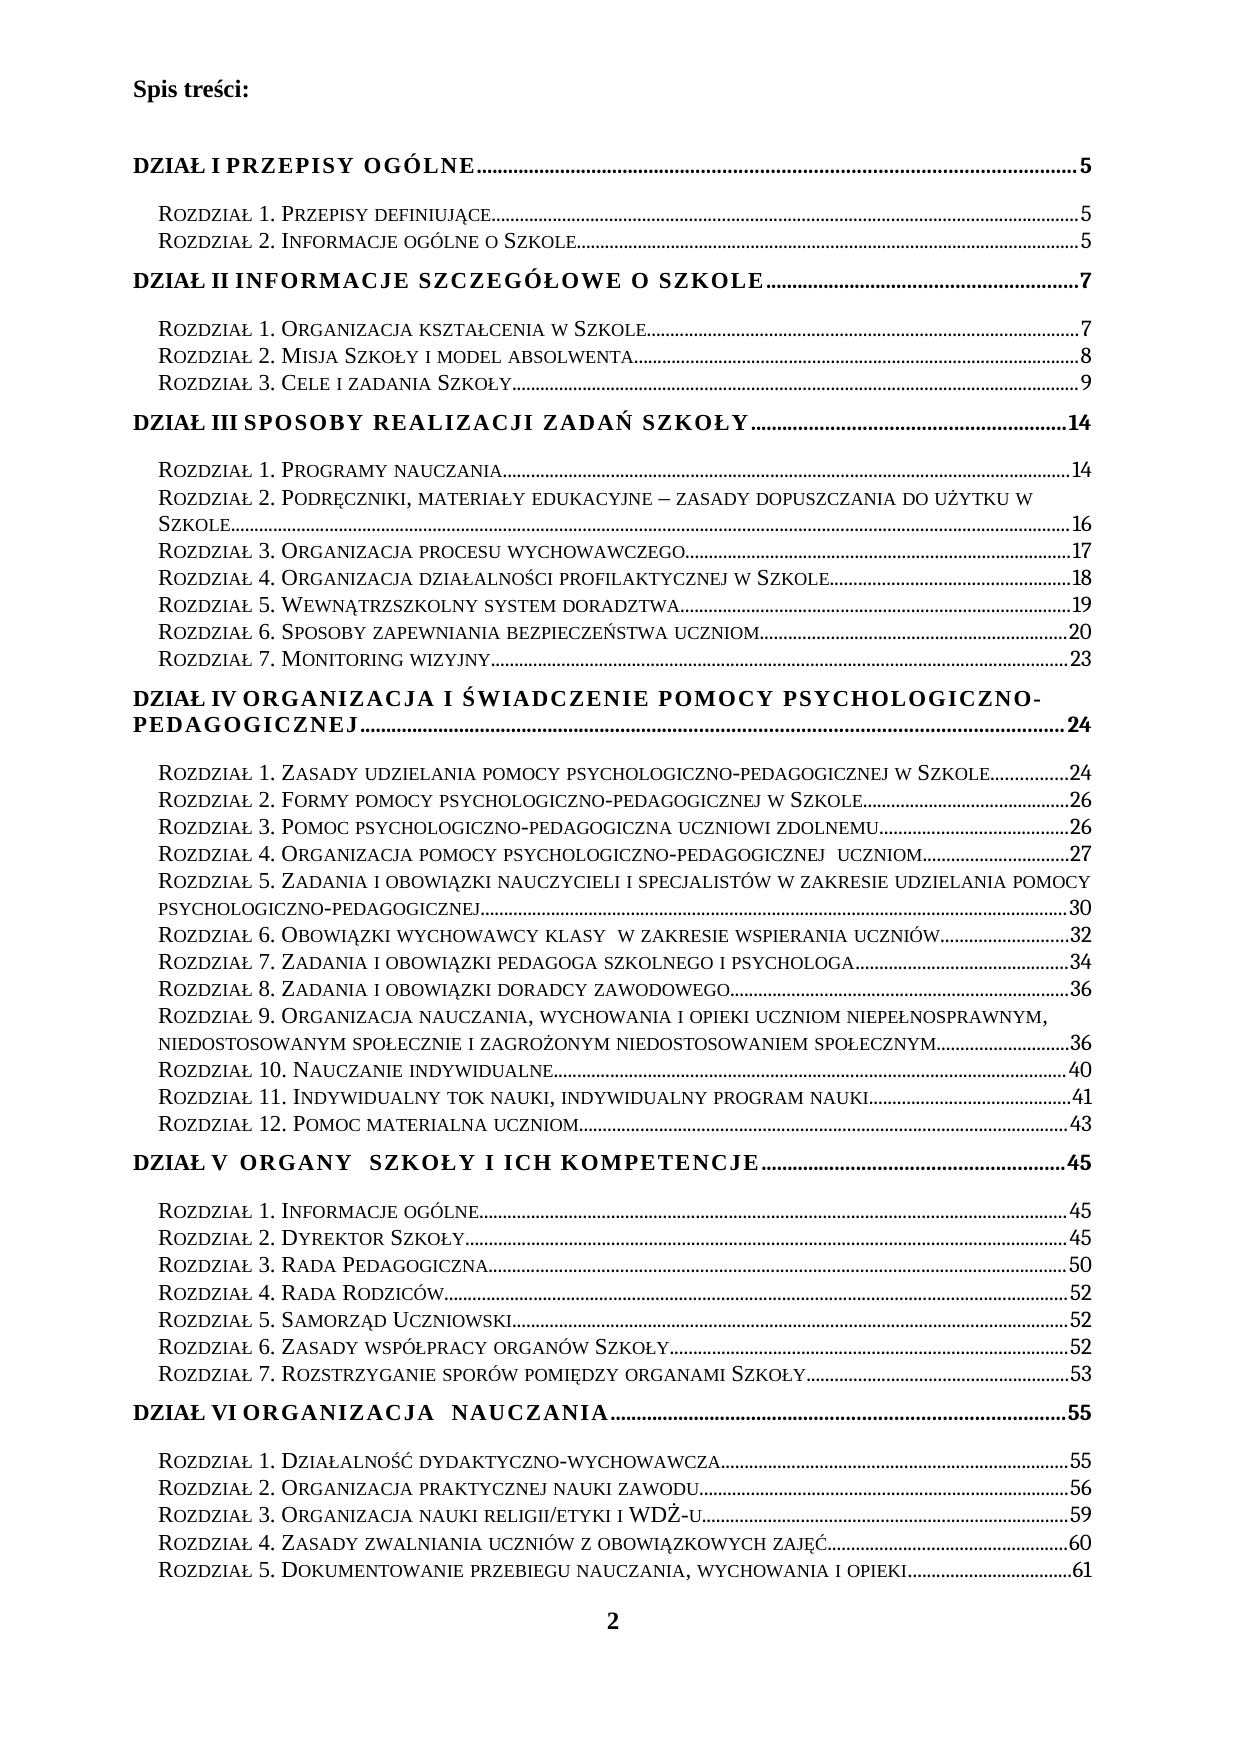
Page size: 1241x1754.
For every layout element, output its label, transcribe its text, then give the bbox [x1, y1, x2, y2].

text Rozdział 1. Zasady udzielania pomocy psychologiczno-pedagogicznej w Szkole 24 [158, 759, 1093, 786]
text Rozdział 10. Nauczanie indywidualne 40 [158, 1056, 1093, 1083]
text Rozdział 3. Organizacja nauki religii/etyki i WDŻ-u 59 [158, 1501, 1093, 1528]
text DZIAŁ III Sposoby realizacji zadań Szkoły 14 [133, 408, 1093, 436]
text Rozdział 2. Informacje ogólne o Szkole 5 [158, 227, 1093, 254]
text Rozdział 5. Dokumentowanie przebiegu nauczania, wychowania i opieki. 61 [158, 1556, 1093, 1583]
text Rozdział 11. Indywidualny tok nauki, indywidualny program nauki 41 [158, 1083, 1093, 1110]
text Rozdział 2. Misja Szkoły i model absolwenta 8 [158, 342, 1093, 369]
text Rozdział 3. Cele i zadania Szkoły 9 [158, 369, 1093, 396]
text Rozdział 8. Zadania i obowiązki doradcy zawodowego 36 [158, 975, 1093, 1002]
text Rozdział 4. Organizacja pomocy psychologiczno-pedagogicznej uczniom 27 [158, 840, 1093, 867]
text Rozdział 2. Podręczniki, materiały edukacyjne – zasady dopuszczania do użytku w Szkole 16 [158, 483, 1093, 537]
text Rozdział 1. Organizacja kształcenia w Szkole 7 [158, 315, 1093, 342]
text Rozdział 3. Rada Pedagogiczna 50 [158, 1251, 1093, 1278]
text Rozdział 1. Programy nauczania 14 [158, 456, 1093, 483]
text Rozdział 6. Zasady współpracy organów Szkoły 52 [158, 1333, 1093, 1360]
text Rozdział 2. Organizacja praktycznej nauki zawodu 56 [158, 1474, 1093, 1501]
text Spis treści: [133, 74, 1093, 102]
text DZIAŁ I Przepisy ogólne 5 [133, 152, 1093, 179]
text Rozdział 5. Wewnątrzszkolny system doradztwa 19 [158, 591, 1093, 618]
text Rozdział 1. Przepisy definiujące 5 [158, 200, 1093, 227]
text Rozdział 1. Działalność dydaktyczno-wychowawcza 55 [158, 1447, 1093, 1474]
text Rozdział 2. Dyrektor Szkoły 45 [158, 1224, 1093, 1251]
text Rozdział 12. Pomoc materialna uczniom 43 [158, 1110, 1093, 1137]
text Rozdział 5. Samorząd Uczniowski 52 [158, 1306, 1093, 1333]
text DZIAŁ II Informacje szczegółowe o Szkole 7 [133, 267, 1093, 294]
text Rozdział 2. Formy pomocy psychologiczno-pedagogicznej w Szkole 26 [158, 786, 1093, 813]
text DZIAŁ V Organy Szkoły i ich kompetencje 45 [133, 1149, 1093, 1176]
text Rozdział 4. Rada Rodziców 52 [158, 1278, 1093, 1306]
text DZIAŁ IV Organizacja i świadczenie pomocy psychologiczno-pedagogicznej 24 [133, 685, 1093, 738]
text Rozdział 7. Zadania i obowiązki pedagoga szkolnego i psychologa. 34 [158, 948, 1093, 975]
text Rozdział 9. Organizacja nauczania, wychowania i opieki uczniom niepełnosprawnym, niedostosowanym społecznie i zagrożonym niedostosowaniem społecznym 36 [158, 1002, 1093, 1056]
text Rozdział 6. Obowiązki wychowawcy klasy w zakresie wspierania uczniów 32 [158, 921, 1093, 948]
text Rozdział 5. Zadania i obowiązki nauczycieli i specjalistów w zakresie udzielania pomocy psychologiczno-pedagogicznej 30 [158, 867, 1093, 921]
text Rozdział 7. Rozstrzyganie sporów pomiędzy organami Szkoły 53 [158, 1360, 1093, 1387]
text Rozdział 4. Zasady zwalniania uczniów z obowiązkowych zajęć 60 [158, 1528, 1093, 1556]
text Rozdział 3. Pomoc psychologiczno-pedagogiczna uczniowi zdolnemu 26 [158, 813, 1093, 840]
text Rozdział 7. Monitoring wizyjny 23 [158, 645, 1093, 672]
text Rozdział 4. Organizacja działalności profilaktycznej w Szkole 18 [158, 564, 1093, 591]
text Rozdział 6. Sposoby zapewniania bezpieczeństwa uczniom 20 [158, 618, 1093, 645]
text Rozdział 3. Organizacja procesu wychowawczego 17 [158, 537, 1093, 564]
text Rozdział 1. Informacje ogólne 45 [158, 1197, 1093, 1224]
text DZIAŁ VI Organizacja nauczania 55 [133, 1399, 1093, 1426]
